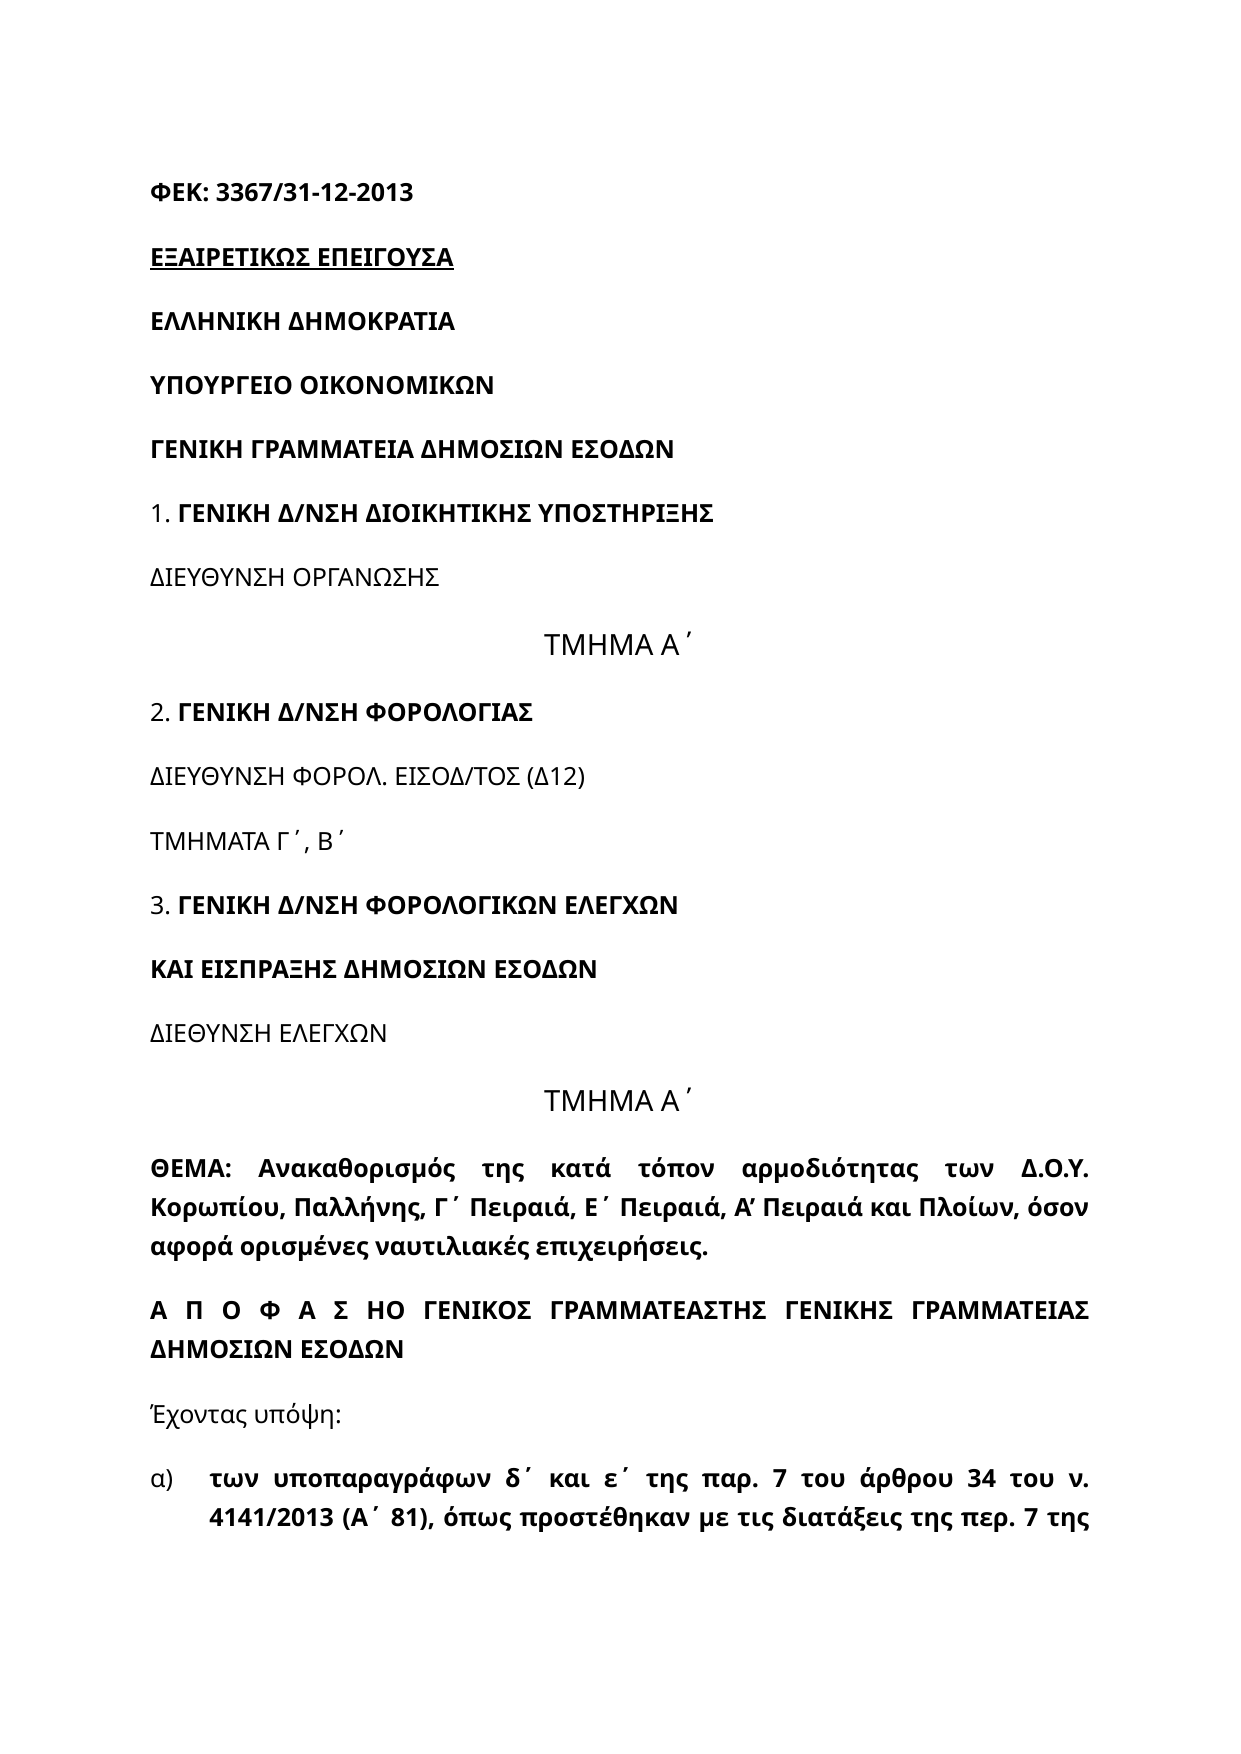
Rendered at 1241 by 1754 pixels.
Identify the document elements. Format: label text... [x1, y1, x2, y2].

text Έχοντας υπόψη: [150, 1396, 1090, 1430]
text ΕΞΑΙΡΕΤΙΚΩΣ ΕΠΕΙΓΟΥΣΑ [150, 239, 1090, 273]
text ΓΕΝΙΚΗ ΓΡΑΜΜΑΤΕΙΑ ΔΗΜΟΣΙΩΝ ΕΣΟΔΩΝ [150, 432, 1090, 466]
subtitle ΤΜΗΜΑ Α΄ [150, 1080, 1090, 1119]
list α) των υποπαραγράφων δ΄ και ε΄ της παρ. 7 του άρθρου 34 του ν. 4141/2013 (Α΄ 81), όπως προστέθηκαν με τις διατάξεις της περ. 7 της [150, 1460, 1090, 1534]
text ΥΠΟΥΡΓΕΙΟ ΟΙΚΟΝΟΜΙΚΩΝ [150, 367, 1090, 402]
text ΔΙΕΥΘΥΝΣΗ ΦΟΡΟΛ. ΕΙΣΟΔ/ΤΟΣ (Δ12) [150, 759, 1090, 793]
text Α Π Ο Φ Α Σ ΗΟ ΓΕΝΙΚΟΣ ΓΡΑΜΜΑΤΕΑΣΤΗΣ ΓΕΝΙΚΗΣ ΓΡΑΜΜΑΤΕΙΑΣ ΔΗΜΟΣΙΩΝ ΕΣΟΔΩΝ [150, 1293, 1090, 1366]
text ΔΙΕΘΥΝΣΗ ΕΛΕΓΧΩΝ [150, 1016, 1090, 1050]
text 2. ΓΕΝΙΚΗ Δ/ΝΣΗ ΦΟΡΟΛΟΓΙΑΣ [150, 695, 1090, 729]
text ΦΕΚ: 3367/31-12-2013 [150, 175, 1090, 209]
text 3. ΓΕΝΙΚΗ Δ/ΝΣΗ ΦΟΡΟΛΟΓΙΚΩΝ ΕΛΕΓΧΩΝ [150, 887, 1090, 921]
text ΕΛΛΗΝΙΚΗ ΔΗΜΟΚΡΑΤΙΑ [150, 303, 1090, 337]
text ΔΙΕΥΘΥΝΣΗ ΟΡΓΑΝΩΣΗΣ [150, 560, 1090, 594]
text ΤΜΗΜΑΤΑ Γ΄, Β΄ [150, 823, 1090, 857]
text 1. ΓΕΝΙΚΗ Δ/ΝΣΗ ΔΙΟΙΚΗΤΙΚΗΣ ΥΠΟΣΤΗΡΙΞΗΣ [150, 496, 1090, 530]
text ΚΑΙ ΕΙΣΠΡΑΞΗΣ ΔΗΜΟΣΙΩΝ ΕΣΟΔΩΝ [150, 951, 1090, 986]
subtitle ΤΜΗΜΑ Α΄ [150, 624, 1090, 664]
text ΘΕΜΑ: Ανακαθορισμός της κατά τόπον αρμοδιότητας των Δ.Ο.Υ. Κορωπίου, Παλλήνης, Γ΄ Πειραιά, Ε΄ Πειραιά, Α’ Πειραιά και Πλοίων, όσον αφορά ορισμένες ναυτιλιακές επιχειρήσεις. [150, 1150, 1090, 1263]
